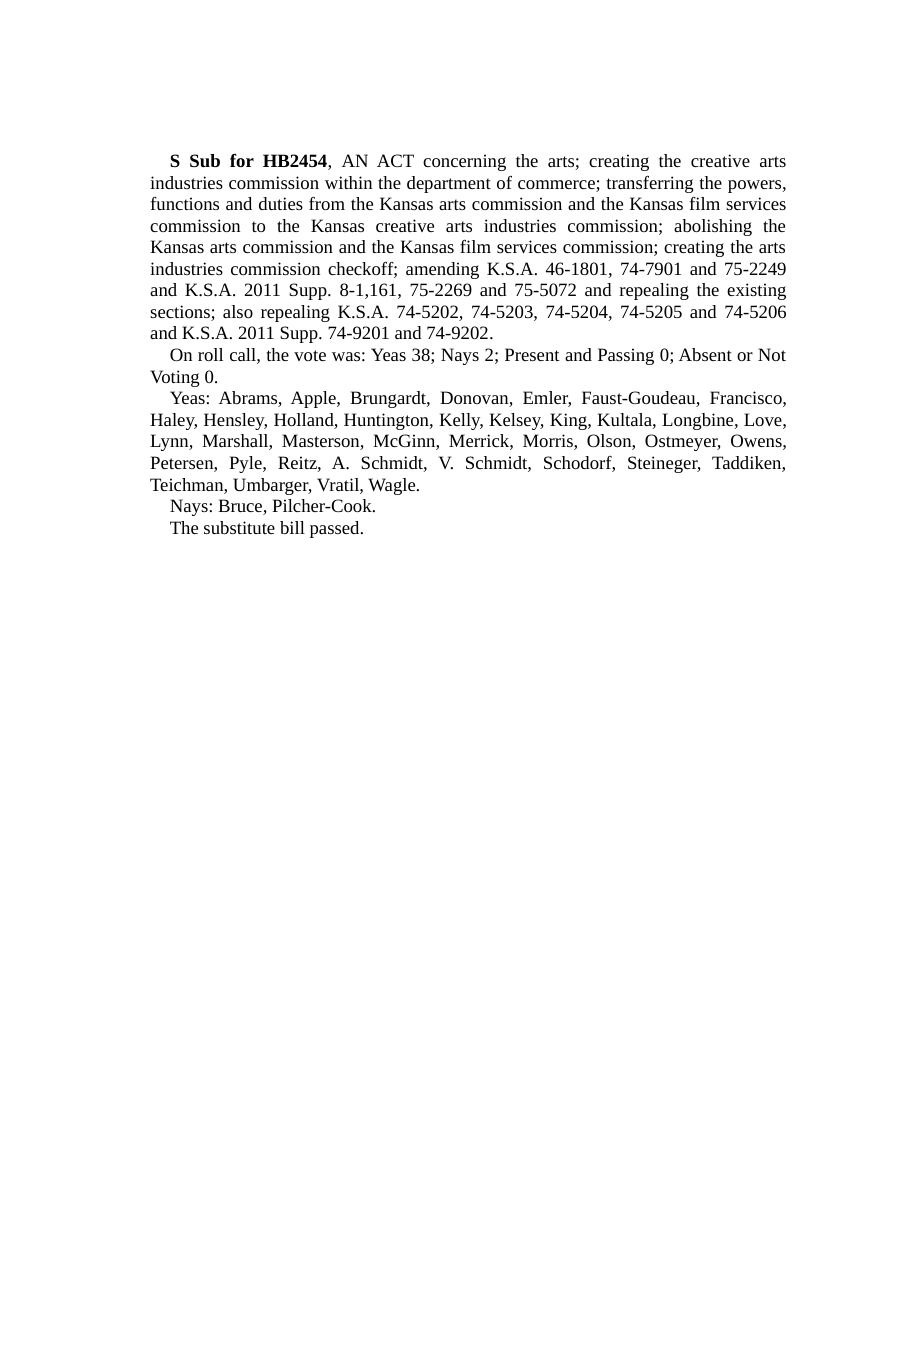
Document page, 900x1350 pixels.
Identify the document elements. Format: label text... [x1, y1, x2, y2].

text Nays: Bruce, Pilcher-Cook. [150, 495, 787, 517]
text S Sub for HB2454, AN ACT concerning the arts; creating the creative arts industries commission within the department of commerce; transferring the powers, functions and duties from the Kansas arts commission and the Kansas film services commission to the Kansas creative arts industries commission; abolishing the Kansas arts commission and the Kansas film services commission; creating the arts industries commission checkoff; amending K.S.A. 46-1801, 74-7901 and 75-2249 and K.S.A. 2011 Supp. 8-1,161, 75-2269 and 75-5072 and repealing the existing sections; also repealing K.S.A. 74-5202, 74-5203, 74-5204, 74-5205 and 74-5206 and K.S.A. 2011 Supp. 74-9201 and 74-9202. [150, 150, 787, 344]
text The substitute bill passed. [150, 517, 787, 538]
text On roll call, the vote was: Yeas 38; Nays 2; Present and Passing 0; Absent or Not Voting 0. [150, 344, 787, 387]
text Yeas: Abrams, Apple, Brungardt, Donovan, Emler, Faust-Goudeau, Francisco, Haley, Hensley, Holland, Huntington, Kelly, Kelsey, King, Kultala, Longbine, Love, Lynn, Marshall, Masterson, McGinn, Merrick, Morris, Olson, Ostmeyer, Owens, Petersen, Pyle, Reitz, A. Schmidt, V. Schmidt, Schodorf, Steineger, Taddiken, Teichman, Umbarger, Vratil, Wagle. [150, 387, 787, 495]
